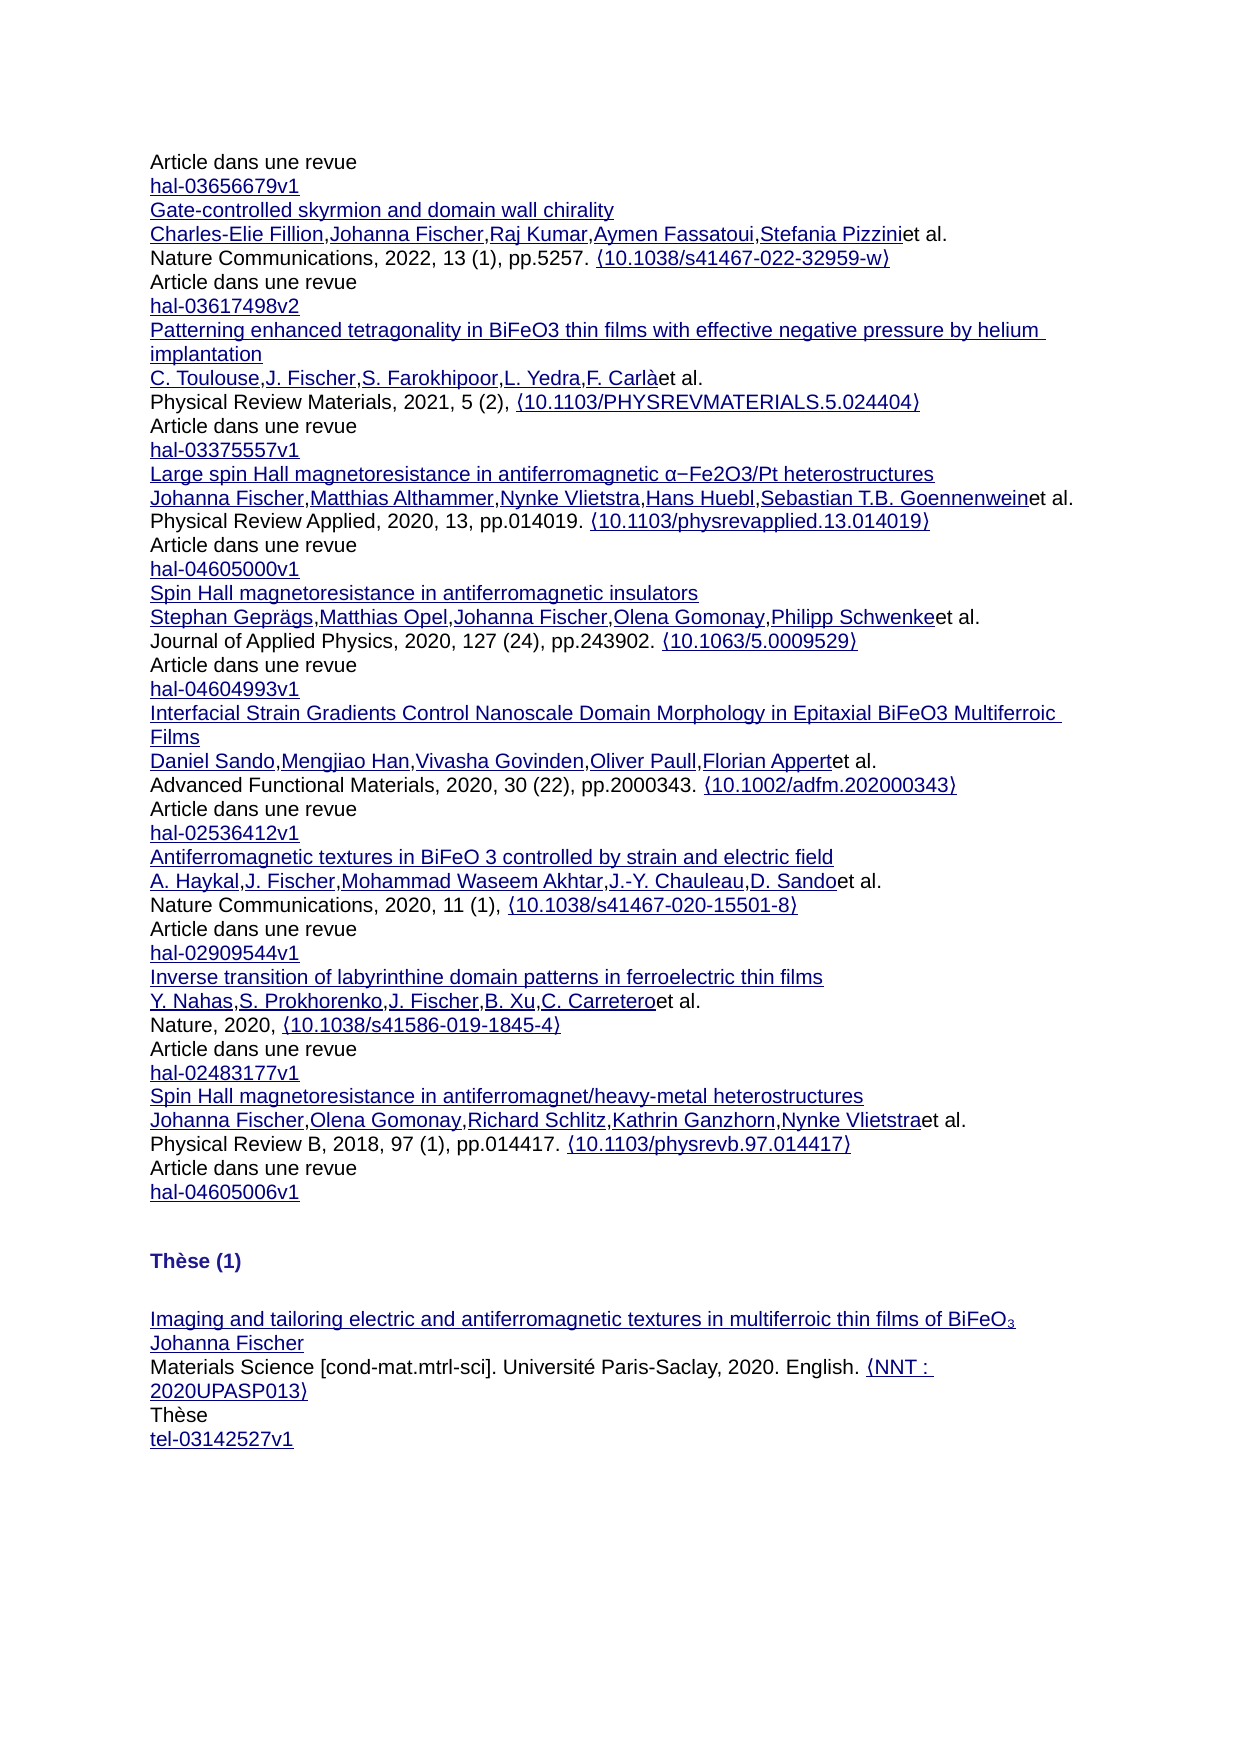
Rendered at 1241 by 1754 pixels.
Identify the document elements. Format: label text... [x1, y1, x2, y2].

table_cell Inverse transition of labyrinthine domain patterns in ferroelectric thin films Y. Nahas,S. Prokhorenko,J. Fischer,B. Xu,C. Carreteroet al. Nature, 2020, ⟨10.1038/s41586-019-1845-4⟩ Article dans une revue hal-02483177v1 [150, 965, 1090, 1084]
table_cell Article dans une revue hal-03656679v1 [150, 150, 1090, 198]
table_header Imaging and tailoring electric and antiferromagnetic textures in multiferroic thin films of BiFeO₃ Johanna Fischer Materials Science [cond-mat.mtrl-sci]. Université Paris-Saclay, 2020. English. ⟨NNT : 2020UPASP013⟩ Thèse tel-03142527v1 [150, 1307, 1090, 1451]
subtitle Thèse (1) [150, 1249, 1090, 1273]
table_cell Patterning enhanced tetragonality in BiFeO3 thin films with effective negative pressure by helium implantation C. Toulouse,J. Fischer,S. Farokhipoor,L. Yedra,F. Carlàet al. Physical Review Materials, 2021, 5 (2), ⟨10.1103/PHYSREVMATERIALS.5.024404⟩ Article dans une revue hal-03375557v1 [150, 318, 1090, 461]
table_cell Spin Hall magnetoresistance in antiferromagnet/heavy-metal heterostructures Johanna Fischer,Olena Gomonay,Richard Schlitz,Kathrin Ganzhorn,Nynke Vlietstraet al. Physical Review B, 2018, 97 (1), pp.014417. ⟨10.1103/physrevb.97.014417⟩ Article dans une revue hal-04605006v1 [150, 1084, 1090, 1204]
table_cell Spin Hall magnetoresistance in antiferromagnetic insulators Stephan Geprägs,Matthias Opel,Johanna Fischer,Olena Gomonay,Philipp Schwenkeet al. Journal of Applied Physics, 2020, 127 (24), pp.243902. ⟨10.1063/5.0009529⟩ Article dans une revue hal-04604993v1 [150, 581, 1090, 701]
table_cell Antiferromagnetic textures in BiFeO 3 controlled by strain and electric field A. Haykal,J. Fischer,Mohammad Waseem Akhtar,J.-Y. Chauleau,D. Sandoet al. Nature Communications, 2020, 11 (1), ⟨10.1038/s41467-020-15501-8⟩ Article dans une revue hal-02909544v1 [150, 845, 1090, 964]
table_cell Large spin Hall magnetoresistance in antiferromagnetic α−Fe2O3/Pt heterostructures Johanna Fischer,Matthias Althammer,Nynke Vlietstra,Hans Huebl,Sebastian T.B. Goennenweinet al. Physical Review Applied, 2020, 13, pp.014019. ⟨10.1103/physrevapplied.13.014019⟩ Article dans une revue hal-04605000v1 [150, 461, 1090, 581]
table_cell Gate-controlled skyrmion and domain wall chirality Charles-Elie Fillion,Johanna Fischer,Raj Kumar,Aymen Fassatoui,Stefania Pizziniet al. Nature Communications, 2022, 13 (1), pp.5257. ⟨10.1038/s41467-022-32959-w⟩ Article dans une revue hal-03617498v2 [150, 198, 1090, 318]
table_cell Interfacial Strain Gradients Control Nanoscale Domain Morphology in Epitaxial BiFeO3 Multiferroic Films Daniel Sando,Mengjiao Han,Vivasha Govinden,Oliver Paull,Florian Appertet al. Advanced Functional Materials, 2020, 30 (22), pp.2000343. ⟨10.1002/adfm.202000343⟩ Article dans une revue hal-02536412v1 [150, 701, 1090, 845]
